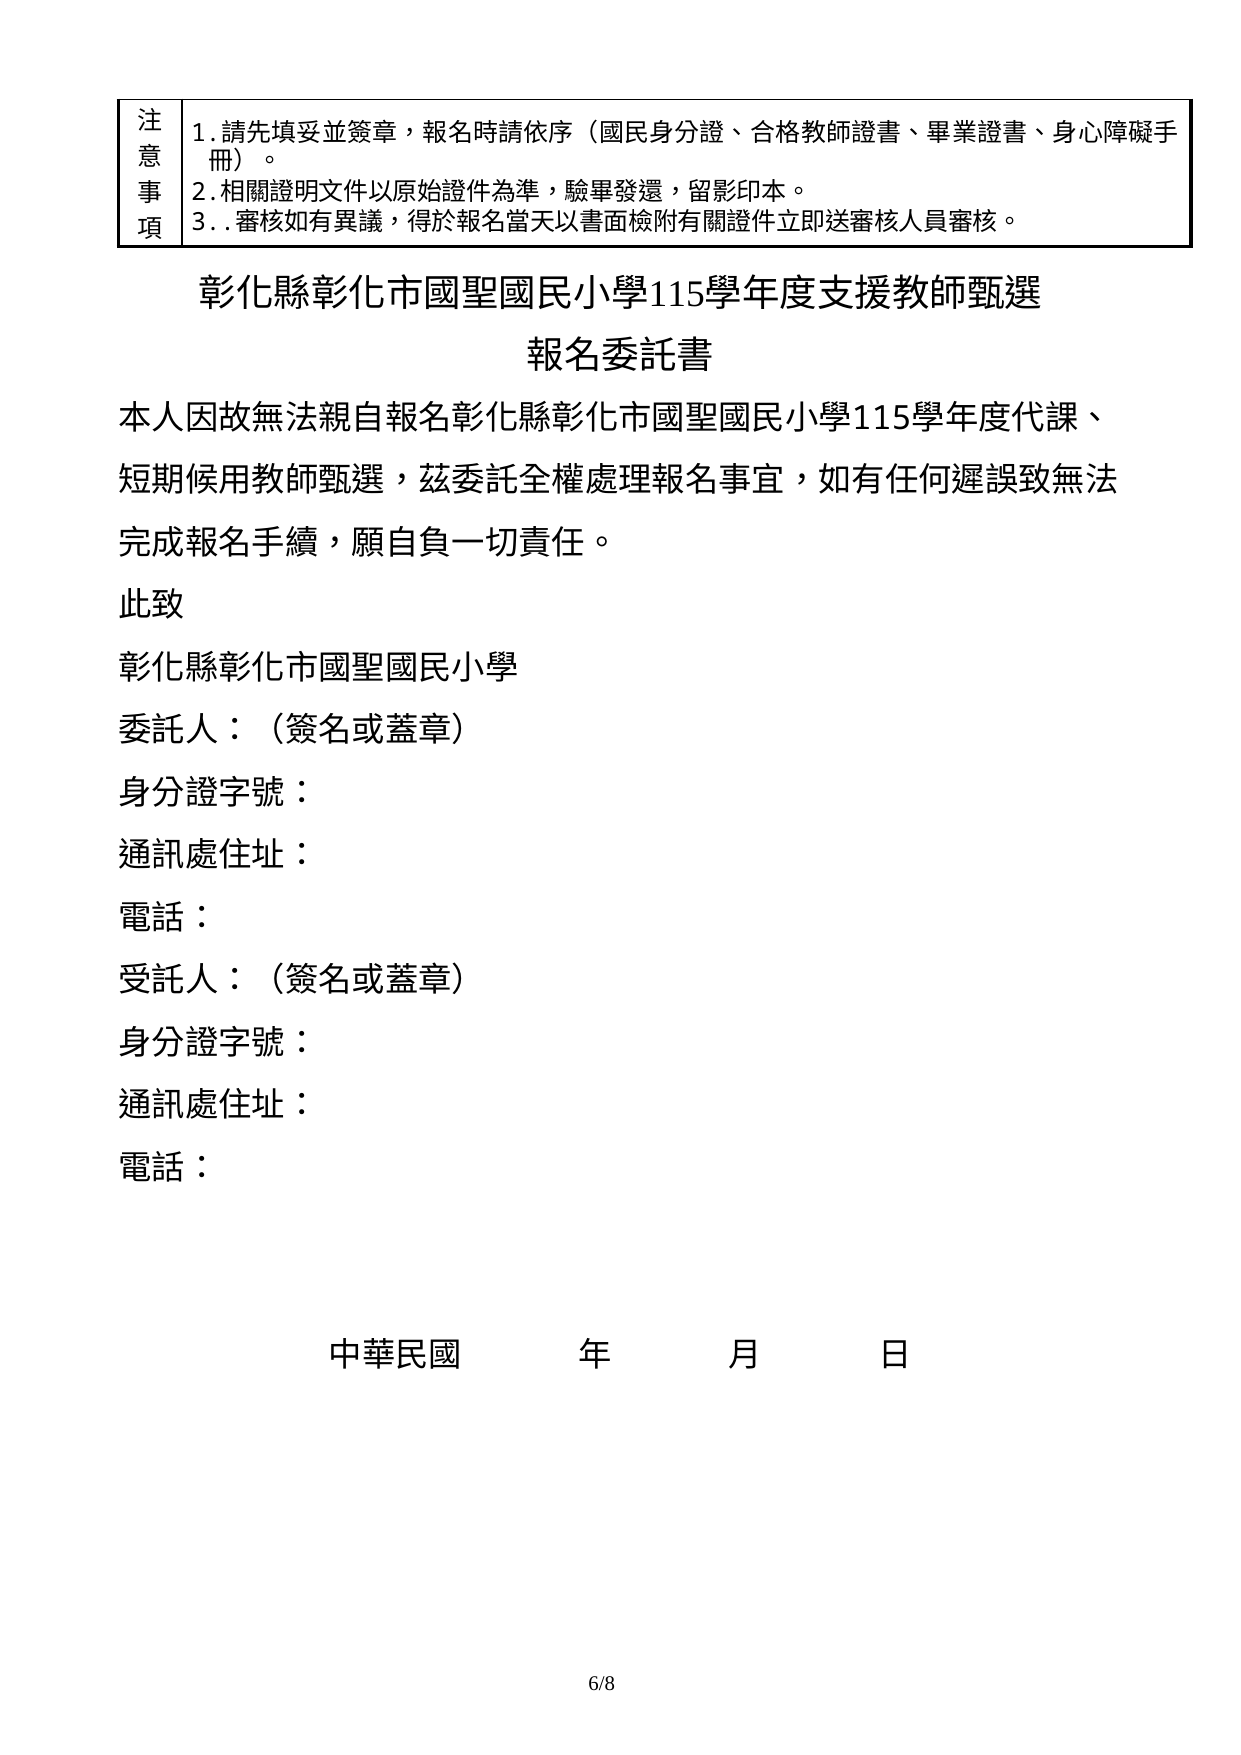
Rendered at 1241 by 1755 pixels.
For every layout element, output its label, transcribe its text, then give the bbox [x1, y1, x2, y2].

text 電話： [118, 1123, 1122, 1186]
text 彰化縣彰化市國聖國民小學 [118, 623, 1122, 686]
text 委託人：（簽名或蓋章） [118, 686, 1122, 748]
text 身分證字號： [118, 748, 1122, 811]
table_cell 1.請先填妥並簽章，報名時請依序（國民身分證、合格教師證書、畢業證書、身心障礙手冊）。 2.相關證明文件以原始證件為準，驗畢發還，留影印本。 3..審核如有異議，得於報名當天以書面檢附有關證件立即送審核人員審核。 [183, 100, 1189, 245]
text 此致 [118, 561, 1122, 623]
text 彰化縣彰化市國聖國民小學115學年度支援教師甄選 [118, 248, 1122, 311]
text 報名委託書 [118, 311, 1122, 373]
text 身分證字號： [118, 998, 1122, 1061]
text 受託人：（簽名或蓋章） [118, 936, 1122, 998]
table_cell 注意事項 [120, 100, 181, 245]
text 本人因故無法親自報名彰化縣彰化市國聖國民小學115學年度代課、短期候用教師甄選，茲委託全權處理報名事宜，如有任何遲誤致無法完成報名手續，願自負一切責任。 [118, 373, 1122, 561]
text 通訊處住址： [118, 1061, 1122, 1123]
text 中華民國 年 月 日 [118, 1311, 1122, 1373]
text 電話： [118, 873, 1122, 936]
text 通訊處住址： [118, 811, 1122, 873]
